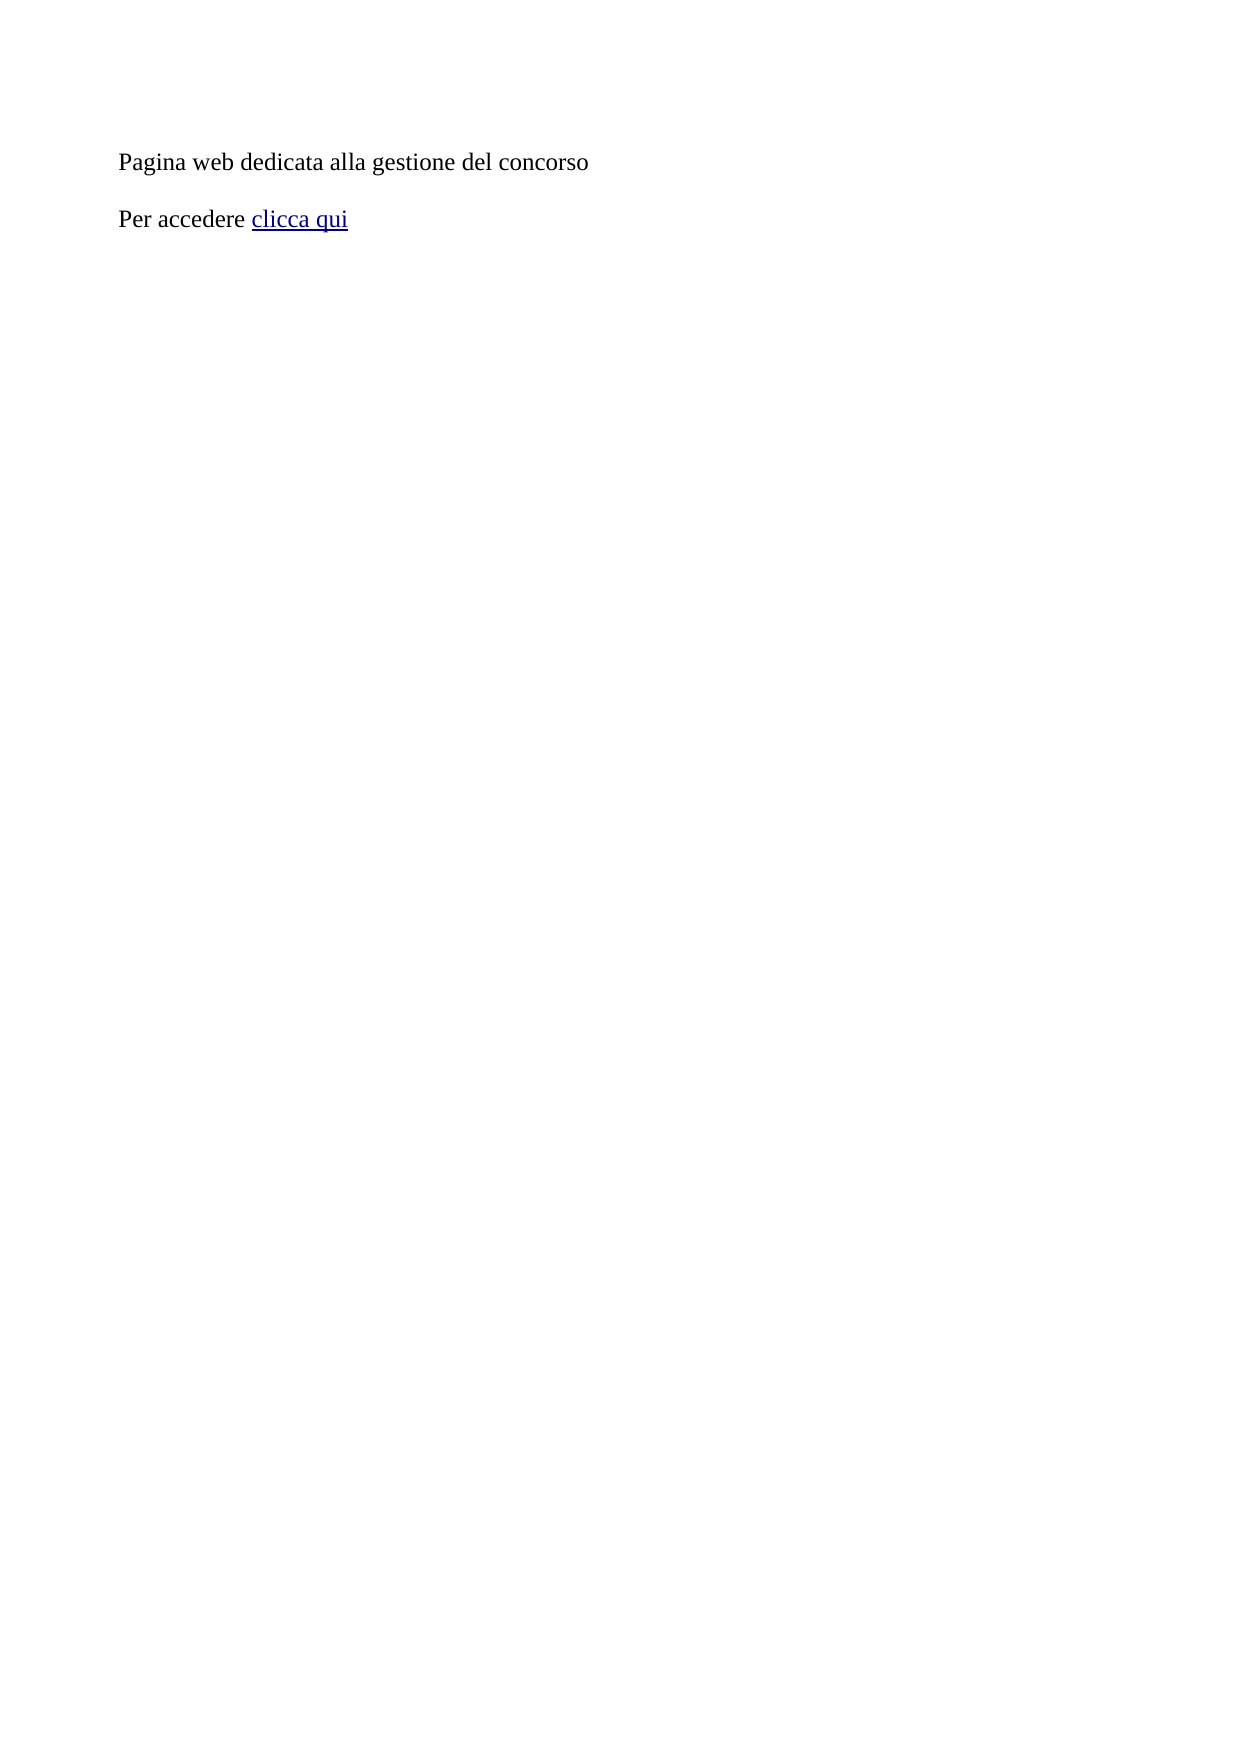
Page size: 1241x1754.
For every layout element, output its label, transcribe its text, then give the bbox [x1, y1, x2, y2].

text Pagina web dedicata alla gestione del concorso [118, 147, 1122, 176]
text Per accedere clicca qui [118, 204, 1122, 233]
